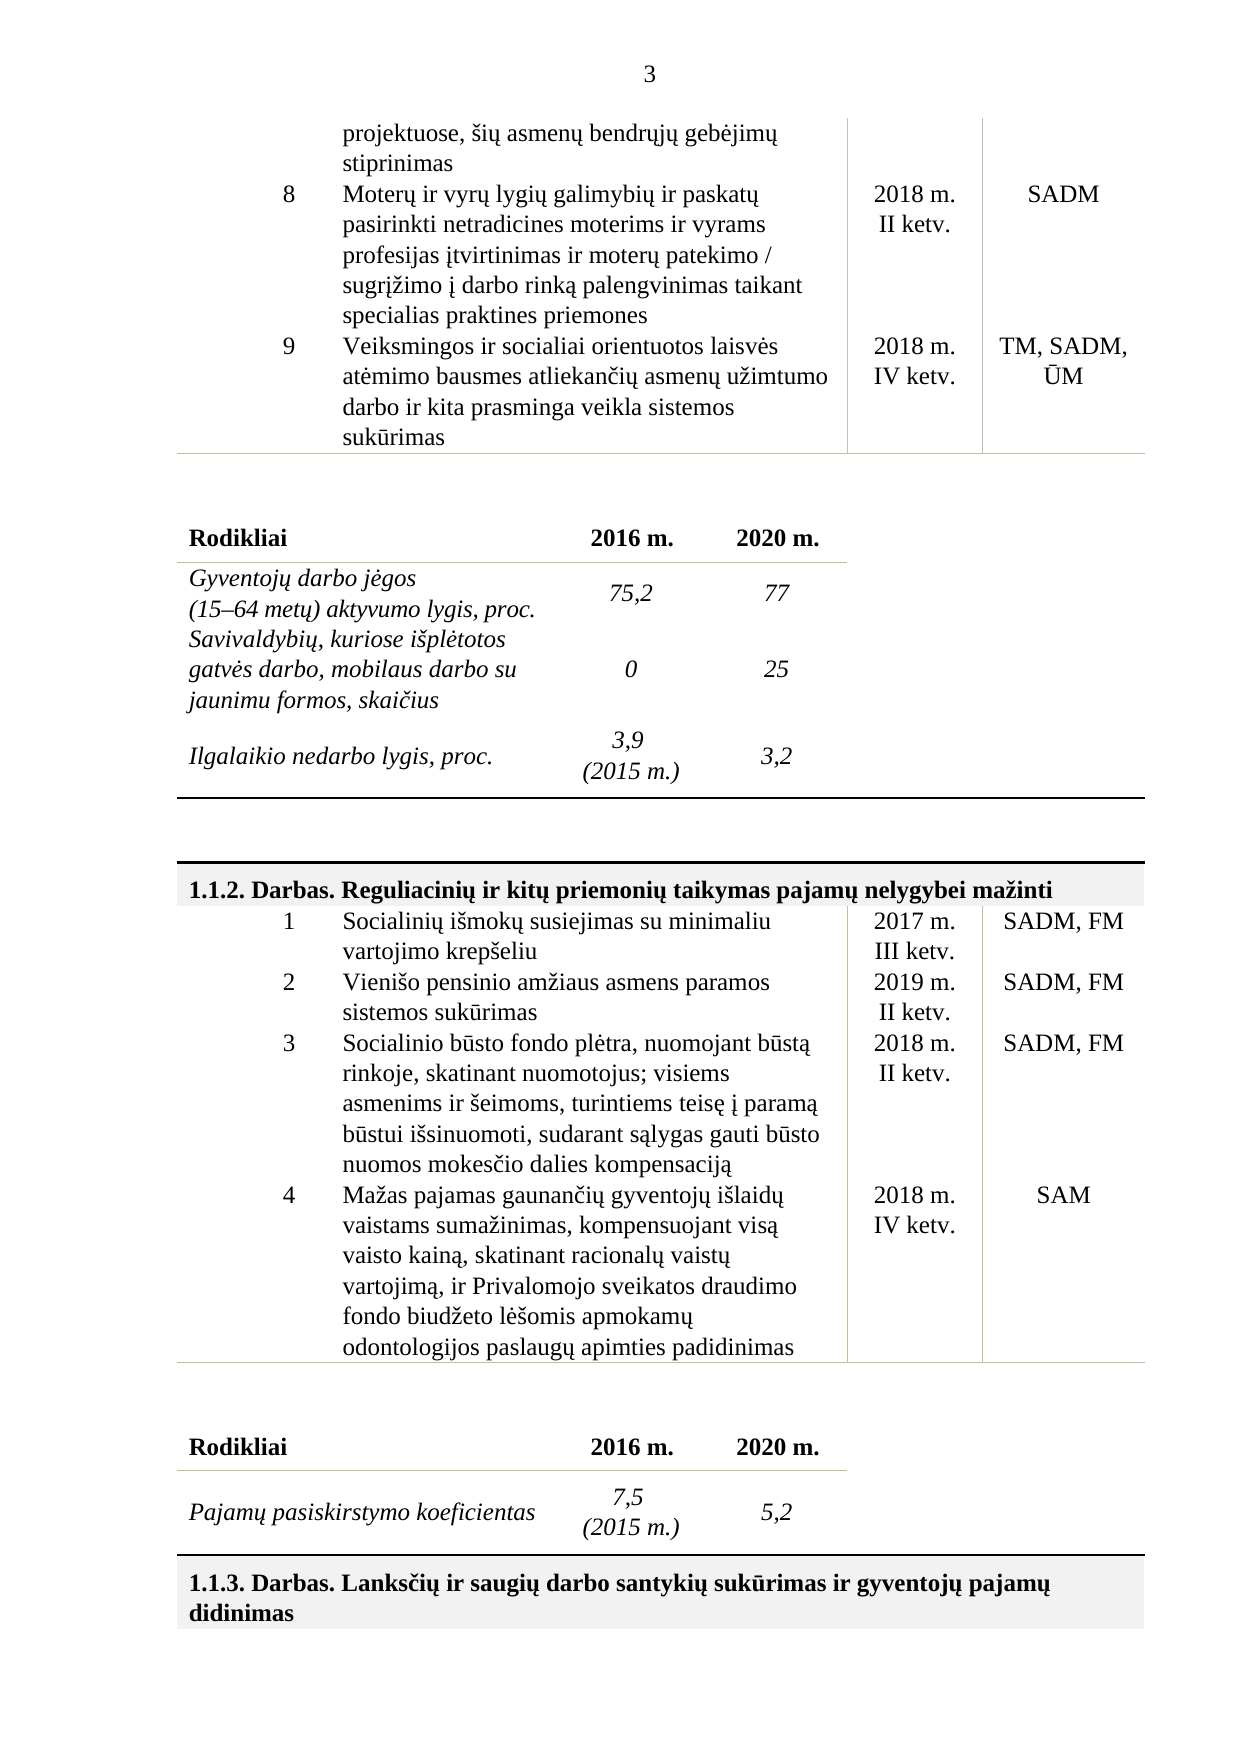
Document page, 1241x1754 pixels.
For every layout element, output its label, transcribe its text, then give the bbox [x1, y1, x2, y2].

table_cell [556, 1394, 708, 1424]
table_cell [247, 1363, 331, 1394]
table_cell [847, 1394, 982, 1424]
table_cell Rodikliai [177, 515, 331, 562]
table_cell Pajamų pasiskirstymo koeficientas [177, 1471, 556, 1554]
table_cell [847, 799, 982, 831]
table_cell [177, 1394, 247, 1424]
table_cell [982, 484, 1144, 514]
table_cell [331, 515, 423, 562]
table_cell [331, 799, 423, 831]
table_cell 5,2 [708, 1471, 847, 1554]
table_cell [982, 454, 1144, 484]
table_cell [423, 799, 556, 831]
table_cell 2016 m. [556, 515, 708, 562]
table_cell [423, 1424, 556, 1470]
table_cell [177, 967, 247, 1028]
table_cell Savivaldybių, kuriose išplėtotos gatvės darbo, mobilaus darbo su jaunimu formos, skaičius [177, 624, 556, 715]
table_cell 8 [247, 179, 331, 331]
table_cell [847, 1363, 982, 1394]
table_cell SADM [983, 179, 1144, 331]
table_cell [847, 454, 982, 484]
table_cell [177, 331, 247, 453]
table_cell 1 [247, 906, 331, 967]
table_cell [708, 1394, 847, 1424]
table_cell [423, 515, 556, 562]
table_cell 1.1.2. Darbas. Reguliacinių ir kitų priemonių taikymas pajamų nelygybei mažinti [177, 864, 1144, 906]
table_cell [177, 831, 247, 861]
table_cell [847, 484, 982, 514]
table_cell [331, 831, 423, 861]
table_cell Veiksmingos ir socialiai orientuotos laisvės atėmimo bausmes atliekančių asmenų užimtumo darbo ir kita prasminga veikla sistemos sukūrimas [331, 331, 847, 453]
table_cell SADM, FM [983, 967, 1144, 1028]
table_cell [177, 799, 247, 831]
table_cell [982, 1470, 1144, 1554]
table_cell [982, 1424, 1144, 1470]
table_cell [847, 715, 982, 797]
table_cell [177, 454, 247, 484]
table_cell 2020 m. [708, 1424, 847, 1470]
table_cell [177, 484, 247, 514]
table_cell [982, 1394, 1144, 1424]
table_cell Rodikliai [177, 1424, 331, 1470]
table_cell 0 [556, 624, 708, 715]
table_cell projektuose, šių asmenų bendrųjų gebėjimų stiprinimas [331, 118, 847, 179]
table_cell [982, 831, 1144, 861]
table_cell 4 [247, 1180, 331, 1362]
table_cell [177, 1028, 247, 1180]
table_cell [982, 799, 1144, 831]
table_cell Socialinių išmokų susiejimas su minimaliu vartojimo krepšeliu [331, 906, 847, 967]
table_cell SADM, FM [983, 1028, 1144, 1180]
table_cell 7,5 (2015 m.) [556, 1471, 708, 1554]
table_cell [847, 1470, 982, 1554]
table_cell SADM, FM [983, 906, 1144, 967]
table_cell [847, 562, 982, 624]
table_cell Mažas pajamas gaunančių gyventojų išlaidų vaistams sumažinimas, kompensuojant visą vaisto kainą, skatinant racionalų vaistų vartojimą, ir Privalomojo sveikatos draudimo fondo biudžeto lėšomis apmokamų odontologijos paslaugų apimties padidinimas [331, 1180, 847, 1362]
table_cell 2018 m. IV ketv. [848, 1180, 982, 1362]
table_cell [331, 484, 423, 514]
table_cell [177, 1363, 247, 1394]
table_cell 2018 m. II ketv. [848, 1028, 982, 1180]
table_cell TM, SADM, ŪM [983, 331, 1144, 453]
table_cell Vienišo pensinio amžiaus asmens paramos sistemos sukūrimas [331, 967, 847, 1028]
table_cell [708, 831, 847, 861]
table_cell [423, 484, 556, 514]
table_cell [982, 624, 1144, 715]
table_cell [847, 1424, 982, 1470]
table_cell [847, 515, 982, 562]
table_cell 2019 m. II ketv. [848, 967, 982, 1028]
table_cell [708, 799, 847, 831]
table_cell [556, 484, 708, 514]
table_cell [331, 1424, 423, 1470]
table_cell [848, 118, 982, 179]
table_cell [982, 715, 1144, 797]
table_cell 75,2 [556, 563, 708, 624]
table_cell [983, 118, 1144, 179]
table_cell 2016 m. [556, 1424, 708, 1470]
table_cell 2018 m. IV ketv. [848, 331, 982, 453]
table_cell [247, 799, 331, 831]
table_cell [982, 515, 1144, 562]
table_cell [247, 831, 331, 861]
table_cell 77 [708, 563, 847, 624]
table_cell SAM [983, 1180, 1144, 1362]
table_cell [708, 484, 847, 514]
table_cell 1.1.3. Darbas. Lanksčių ir saugių darbo santykių sukūrimas ir gyventojų pajamų didinimas [177, 1556, 1144, 1629]
table_cell [331, 454, 847, 484]
table_cell 2020 m. [708, 515, 847, 562]
table_cell [423, 831, 708, 861]
table_cell [982, 562, 1144, 624]
table_cell Moterų ir vyrų lygių galimybių ir paskatų pasirinkti netradicines moterims ir vyrams profesijas įtvirtinimas ir moterų patekimo / sugrįžimo į darbo rinką palengvinimas taikant specialias praktines priemones [331, 179, 847, 331]
table_cell [247, 1394, 331, 1424]
table_cell [177, 906, 247, 967]
table_cell Gyventojų darbo jėgos (15–64 metų) aktyvumo lygis, proc. [177, 563, 556, 624]
table_cell [247, 484, 331, 514]
table_cell [331, 1363, 847, 1394]
table_cell 25 [708, 624, 847, 715]
table_cell 2 [247, 967, 331, 1028]
table_cell 9 [247, 331, 331, 453]
table_cell [247, 454, 331, 484]
table_cell [847, 624, 982, 715]
table_cell 3,9 (2015 m.) [556, 715, 708, 797]
table_cell Ilgalaikio nedarbo lygis, proc. [177, 715, 556, 797]
table_cell 3,2 [708, 715, 847, 797]
table_cell 2017 m. III ketv. [848, 906, 982, 967]
table_cell 2018 m. II ketv. [848, 179, 982, 331]
table_cell [556, 799, 708, 831]
table_cell [982, 1363, 1144, 1394]
table_cell [177, 1180, 247, 1362]
table_cell [423, 1394, 556, 1424]
table_cell Socialinio būsto fondo plėtra, nuomojant būstą rinkoje, skatinant nuomotojus; visiems asmenims ir šeimoms, turintiems teisę į paramą būstui išsinuomoti, sudarant sąlygas gauti būsto nuomos mokesčio dalies kompensaciją [331, 1028, 847, 1180]
table_cell [177, 118, 247, 179]
table_cell 3 [247, 1028, 331, 1180]
table_cell [331, 1394, 423, 1424]
table_cell [847, 831, 982, 861]
table_cell [247, 118, 331, 179]
table_cell [177, 179, 247, 331]
